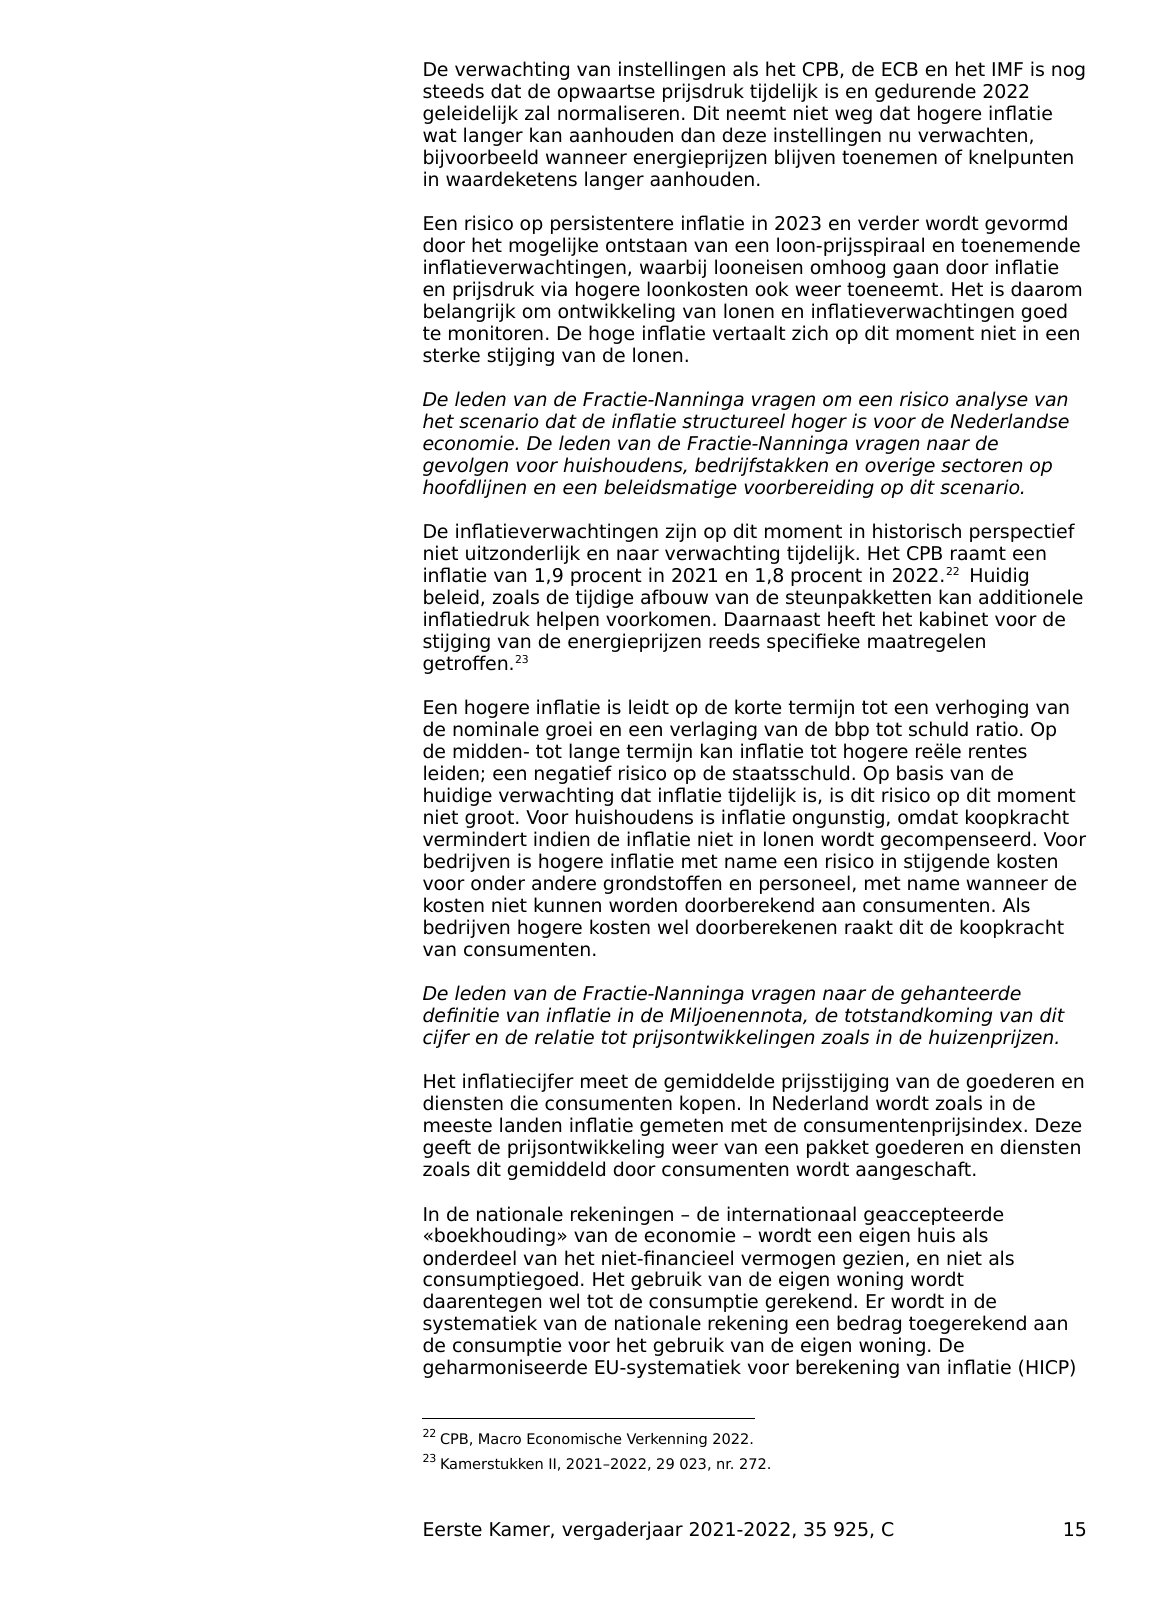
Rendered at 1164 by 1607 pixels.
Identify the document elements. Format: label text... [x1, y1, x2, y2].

text In de nationale rekeningen – de internationaal geaccepteerde «boekhouding» van de economie – wordt een eigen huis als onderdeel van het niet-financieel vermogen gezien, en niet als consumptiegoed. Het gebruik van de eigen woning wordt daarentegen wel tot de consumptie gerekend. Er wordt in de systematiek van de nationale rekening een bedrag toegerekend aan de consumptie voor het gebruik van de eigen woning. De geharmoniseerde EU-systematiek voor berekening van inflatie (HICP) [422, 1203, 1087, 1379]
text CPB, Macro Economische Verkenning 2022. [422, 1427, 1087, 1449]
text De verwachting van instellingen als het CPB, de ECB en het IMF is nog steeds dat de opwaartse prijsdruk tijdelijk is en gedurende 2022 geleidelijk zal normaliseren. Dit neemt niet weg dat hogere inflatie wat langer kan aanhouden dan deze instellingen nu verwachten, bijvoorbeeld wanneer energieprijzen blijven toenemen of knelpunten in waardeketens langer aanhouden. [422, 59, 1087, 191]
text Kamerstukken II, 2021–2022, 29 023, nr. 272. [422, 1452, 1087, 1474]
text Een risico op persistentere inflatie in 2023 en verder wordt gevormd door het mogelijke ontstaan van een loon-prijsspiraal en toenemende inflatieverwachtingen, waarbij looneisen omhoog gaan door inflatie en prijsdruk via hogere loonkosten ook weer toeneemt. Het is daarom belangrijk om ontwikkeling van lonen en inflatieverwachtingen goed te monitoren. De hoge inflatie vertaalt zich op dit moment niet in een sterke stijging van de lonen. [422, 213, 1087, 367]
text De leden van de Fractie-Nanninga vragen om een risico analyse van het scenario dat de inflatie structureel hoger is voor de Nederlandse economie. De leden van de Fractie-Nanninga vragen naar de gevolgen voor huishoudens, bedrijfstakken en overige sectoren op hoofdlijnen en een beleidsmatige voorbereiding op dit scenario. [422, 389, 1087, 499]
text De inflatieverwachtingen zijn op dit moment in historisch perspectief niet uitzonderlijk en naar verwachting tijdelijk. Het CPB raamt een inflatie van 1,9 procent in 2021 en 1,8 procent in 2022. Huidig beleid, zoals de tijdige afbouw van de steunpakketten kan additionele inflatiedruk helpen voorkomen. Daarnaast heeft het kabinet voor de stijging van de energieprijzen reeds specifieke maatregelen getroffen. [422, 521, 1087, 675]
text Het inflatiecijfer meet de gemiddelde prijsstijging van de goederen en diensten die consumenten kopen. In Nederland wordt zoals in de meeste landen inflatie gemeten met de consumentenprijsindex. Deze geeft de prijsontwikkeling weer van een pakket goederen en diensten zoals dit gemiddeld door consumenten wordt aangeschaft. [422, 1071, 1087, 1181]
text De leden van de Fractie-Nanninga vragen naar de gehanteerde definitie van inflatie in de Miljoenennota, de totstandkoming van dit cijfer en de relatie tot prijsontwikkelingen zoals in de huizenprijzen. [422, 983, 1087, 1049]
text Een hogere inflatie is leidt op de korte termijn tot een verhoging van de nominale groei en een verlaging van de bbp tot schuld ratio. Op de midden- tot lange termijn kan inflatie tot hogere reële rentes leiden; een negatief risico op de staatsschuld. Op basis van de huidige verwachting dat inflatie tijdelijk is, is dit risico op dit moment niet groot. Voor huishoudens is inflatie ongunstig, omdat koopkracht vermindert indien de inflatie niet in lonen wordt gecompenseerd. Voor bedrijven is hogere inflatie met name een risico in stijgende kosten voor onder andere grondstoffen en personeel, met name wanneer de kosten niet kunnen worden doorberekend aan consumenten. Als bedrijven hogere kosten wel doorberekenen raakt dit de koopkracht van consumenten. [422, 697, 1087, 961]
